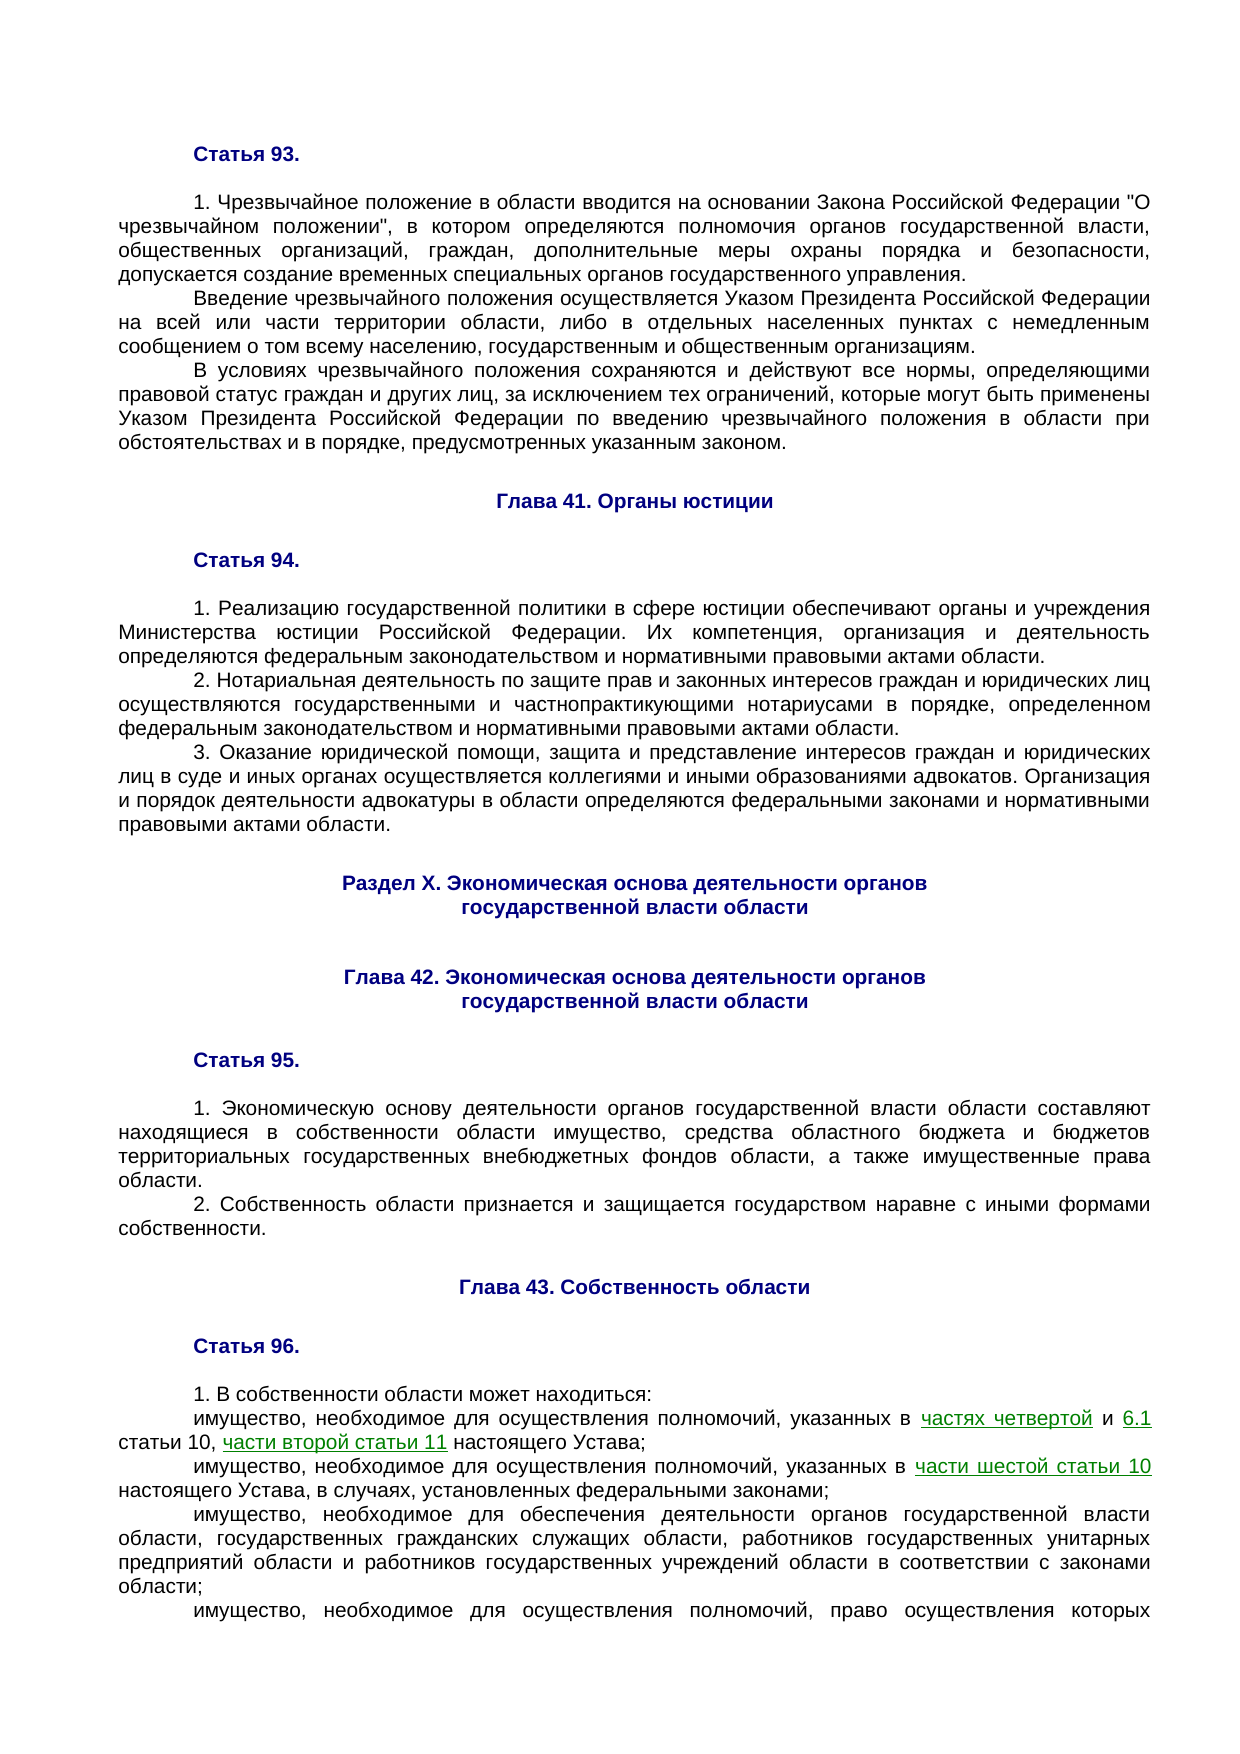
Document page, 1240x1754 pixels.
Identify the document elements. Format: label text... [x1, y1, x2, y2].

text 3. Оказание юридической помощи, защита и представление интересов граждан и юридических лиц в суде и иных органах осуществляется коллегиями и иными образованиями адвокатов. Организация и порядок деятельности адвокатуры в области определяются федеральными законами и нормативными правовыми актами области. [118, 739, 1151, 835]
text Статья 96. [193, 1334, 1151, 1358]
text 1. Чрезвычайное положение в области вводится на основании Закона Российской Федерации "О чрезвычайном положении", в котором определяются полномочия органов государственной власти, общественных организаций, граждан, дополнительные меры охраны порядка и безопасности, допускается создание временных специальных органов государственного управления. [118, 190, 1151, 286]
text 1. Реализацию государственной политики в сфере юстиции обеспечивают органы и учреждения Министерства юстиции Российской Федерации. Их компетенция, организация и деятельность определяются федеральным законодательством и нормативными правовыми актами области. [118, 596, 1151, 668]
text 2. Нотариальная деятельность по защите прав и законных интересов граждан и юридических лиц осуществляются государственными и частнопрактикующими нотариусами в порядке, определенном федеральным законодательством и нормативными правовыми актами области. [118, 668, 1151, 739]
text имущество, необходимое для осуществления полномочий, право осуществления которых [118, 1598, 1151, 1622]
subtitle Глава 42. Экономическая основа деятельности органов государственной власти области [118, 965, 1151, 1013]
text 2. Собственность области признается и защищается государством наравне с иными формами собственности. [118, 1192, 1151, 1240]
text имущество, необходимое для осуществления полномочий, указанных в части шестой статьи 10 настоящего Устава, в случаях, установленных федеральными законами; [118, 1454, 1151, 1502]
text Введение чрезвычайного положения осуществляется Указом Президента Российской Федерации на всей или части территории области, либо в отдельных населенных пунктах с немедленным сообщением о том всему населению, государственным и общественным организациям. [118, 286, 1151, 358]
subtitle Глава 43. Собственность области [118, 1275, 1151, 1299]
text Статья 95. [193, 1048, 1151, 1072]
text Статья 94. [193, 548, 1151, 572]
subtitle Раздел X. Экономическая основа деятельности органов государственной власти области [118, 871, 1151, 918]
text имущество, необходимое для осуществления полномочий, указанных в частях четвертой и 6.1 статьи 10, части второй статьи 11 настоящего Устава; [118, 1406, 1151, 1454]
text В условиях чрезвычайного положения сохраняются и действуют все нормы, определяющими правовой статус граждан и других лиц, за исключением тех ограничений, которые могут быть применены Указом Президента Российской Федерации по введению чрезвычайного положения в области при обстоятельствах и в порядке, предусмотренных указанным законом. [118, 358, 1151, 453]
subtitle Глава 41. Органы юстиции [118, 489, 1151, 513]
text Статья 93. [193, 142, 1151, 166]
text 1. В собственности области может находиться: [118, 1382, 1151, 1406]
text имущество, необходимое для обеспечения деятельности органов государственной власти области, государственных гражданских служащих области, работников государственных унитарных предприятий области и работников государственных учреждений области в соответствии с законами области; [118, 1502, 1151, 1598]
text 1. Экономическую основу деятельности органов государственной власти области составляют находящиеся в собственности области имущество, средства областного бюджета и бюджетов территориальных государственных внебюджетных фондов области, а также имущественные права области. [118, 1096, 1151, 1192]
